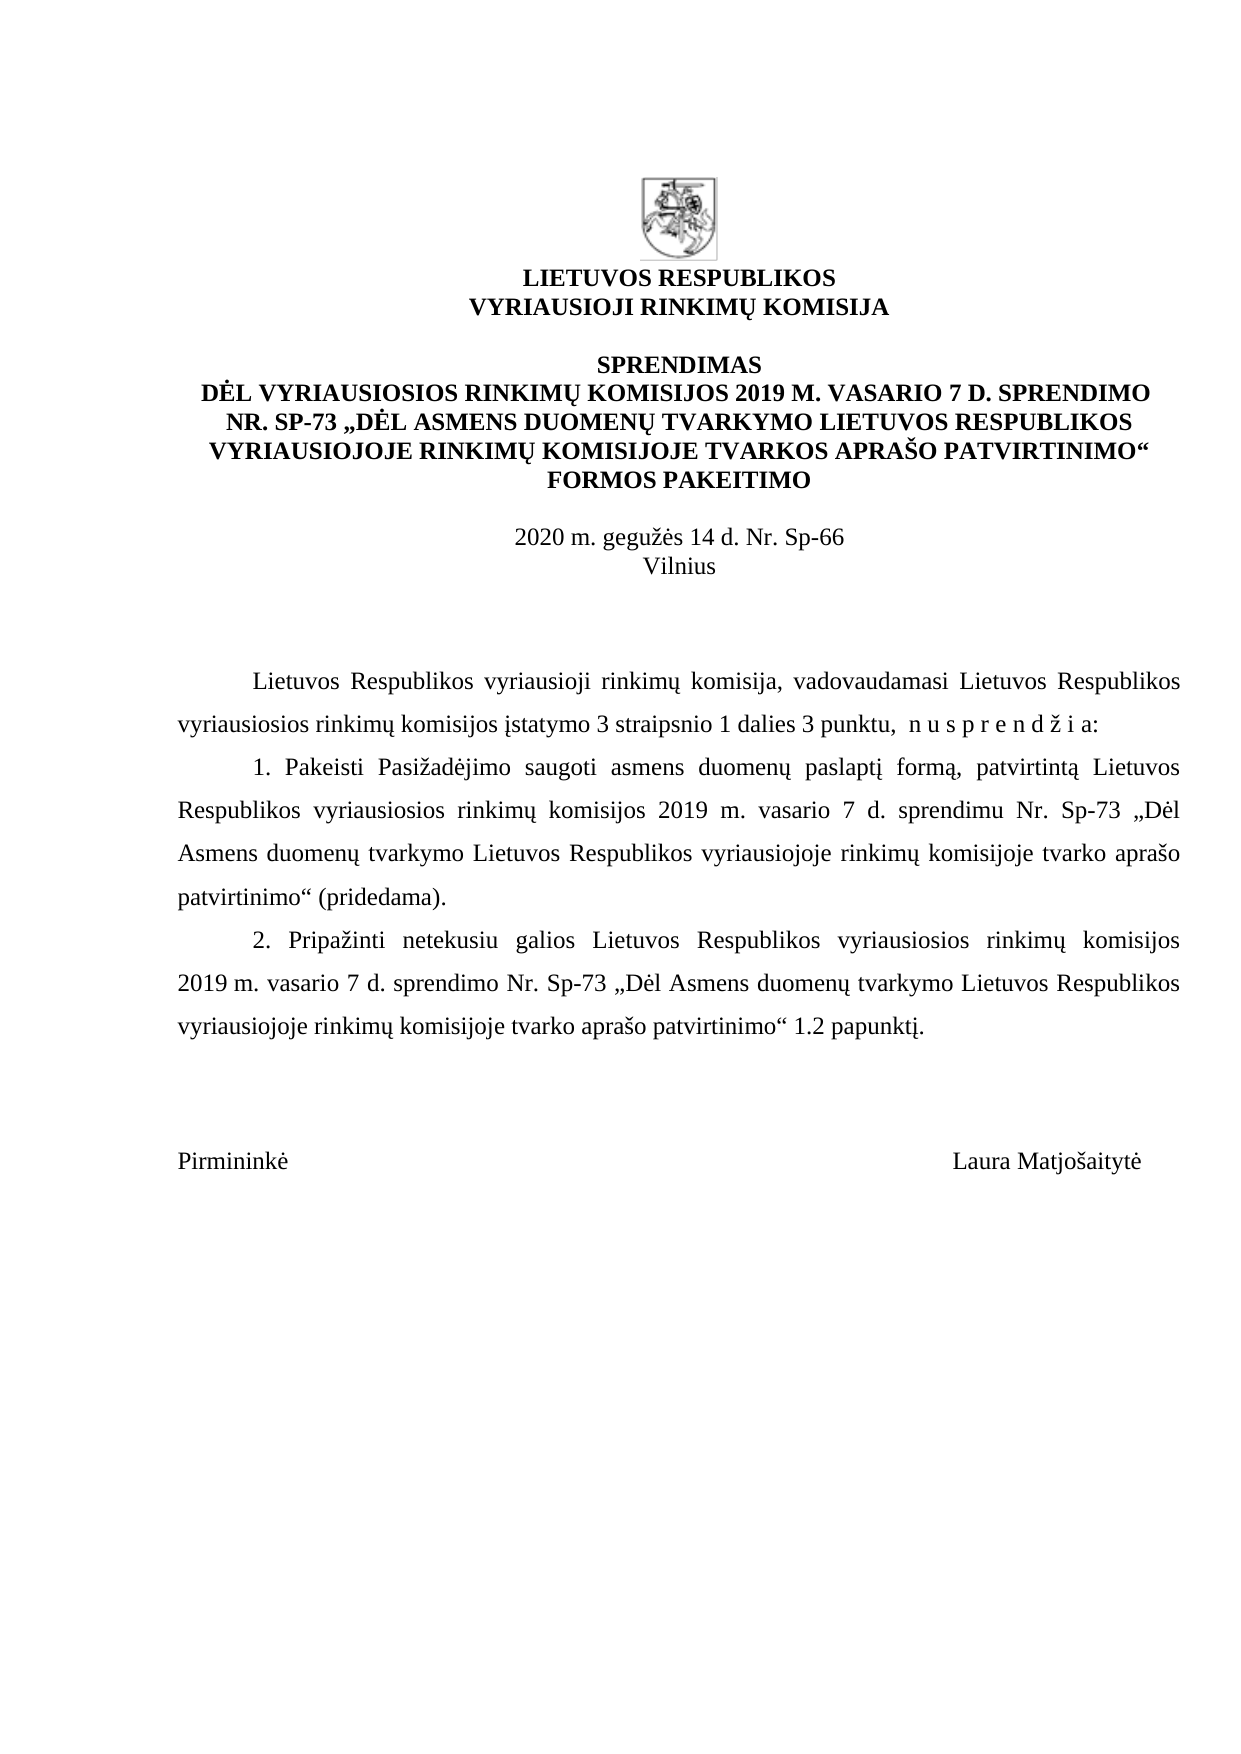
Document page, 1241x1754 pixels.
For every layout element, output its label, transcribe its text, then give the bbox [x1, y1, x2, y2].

text 1. Pakeisti Pasižadėjimo saugoti asmens duomenų paslaptį formą, patvirtintą Lietuvos Respublikos vyriausiosios rinkimų komisijos 2019 m. vasario 7 d. sprendimu Nr. Sp-73 „Dėl Asmens duomenų tvarkymo Lietuvos Respublikos vyriausiojoje rinkimų komisijoje tvarko aprašo patvirtinimo“ (pridedama). [177, 752, 1181, 910]
text DĖL VYRIAUSIOSIOS RINKIMŲ KOMISIJOS 2019 M. VASARIO 7 D. SPRENDIMO [177, 378, 1181, 407]
text VYRIAUSIOJI RINKIMŲ KOMISIJA [177, 292, 1181, 321]
text Vilnius [177, 551, 1181, 580]
text 2. Pripažinti netekusiu galios Lietuvos Respublikos vyriausiosios rinkimų komisijos 2019 m. vasario 7 d. sprendimo Nr. Sp-73 „Dėl Asmens duomenų tvarkymo Lietuvos Respublikos vyriausiojoje rinkimų komisijoje tvarko aprašo patvirtinimo“ 1.2 papunktį. [177, 925, 1181, 1040]
text LIETUVOS RESPUBLIKOS [177, 263, 1181, 292]
text NR. SP-73 „DĖL ASMENS DUOMENŲ TVARKYMO LIETUVOS RESPUBLIKOS VYRIAUSIOJOJE RINKIMŲ KOMISIJOJE TVARKOS APRAŠO PATVIRTINIMO“ FORMOS PAKEITIMO [177, 407, 1181, 493]
text Lietuvos Respublikos vyriausioji rinkimų komisija, vadovaudamasi Lietuvos Respublikos vyriausiosios rinkimų komisijos įstatymo 3 straipsnio 1 dalies 3 punktu, nusprendžia: [177, 666, 1181, 738]
text 2020 m. gegužės 14 d. Nr. Sp-66 [177, 522, 1181, 551]
text SPRENDIMAS [177, 350, 1181, 378]
text Pirmininkė Laura Matjošaitytė [177, 1146, 1181, 1175]
